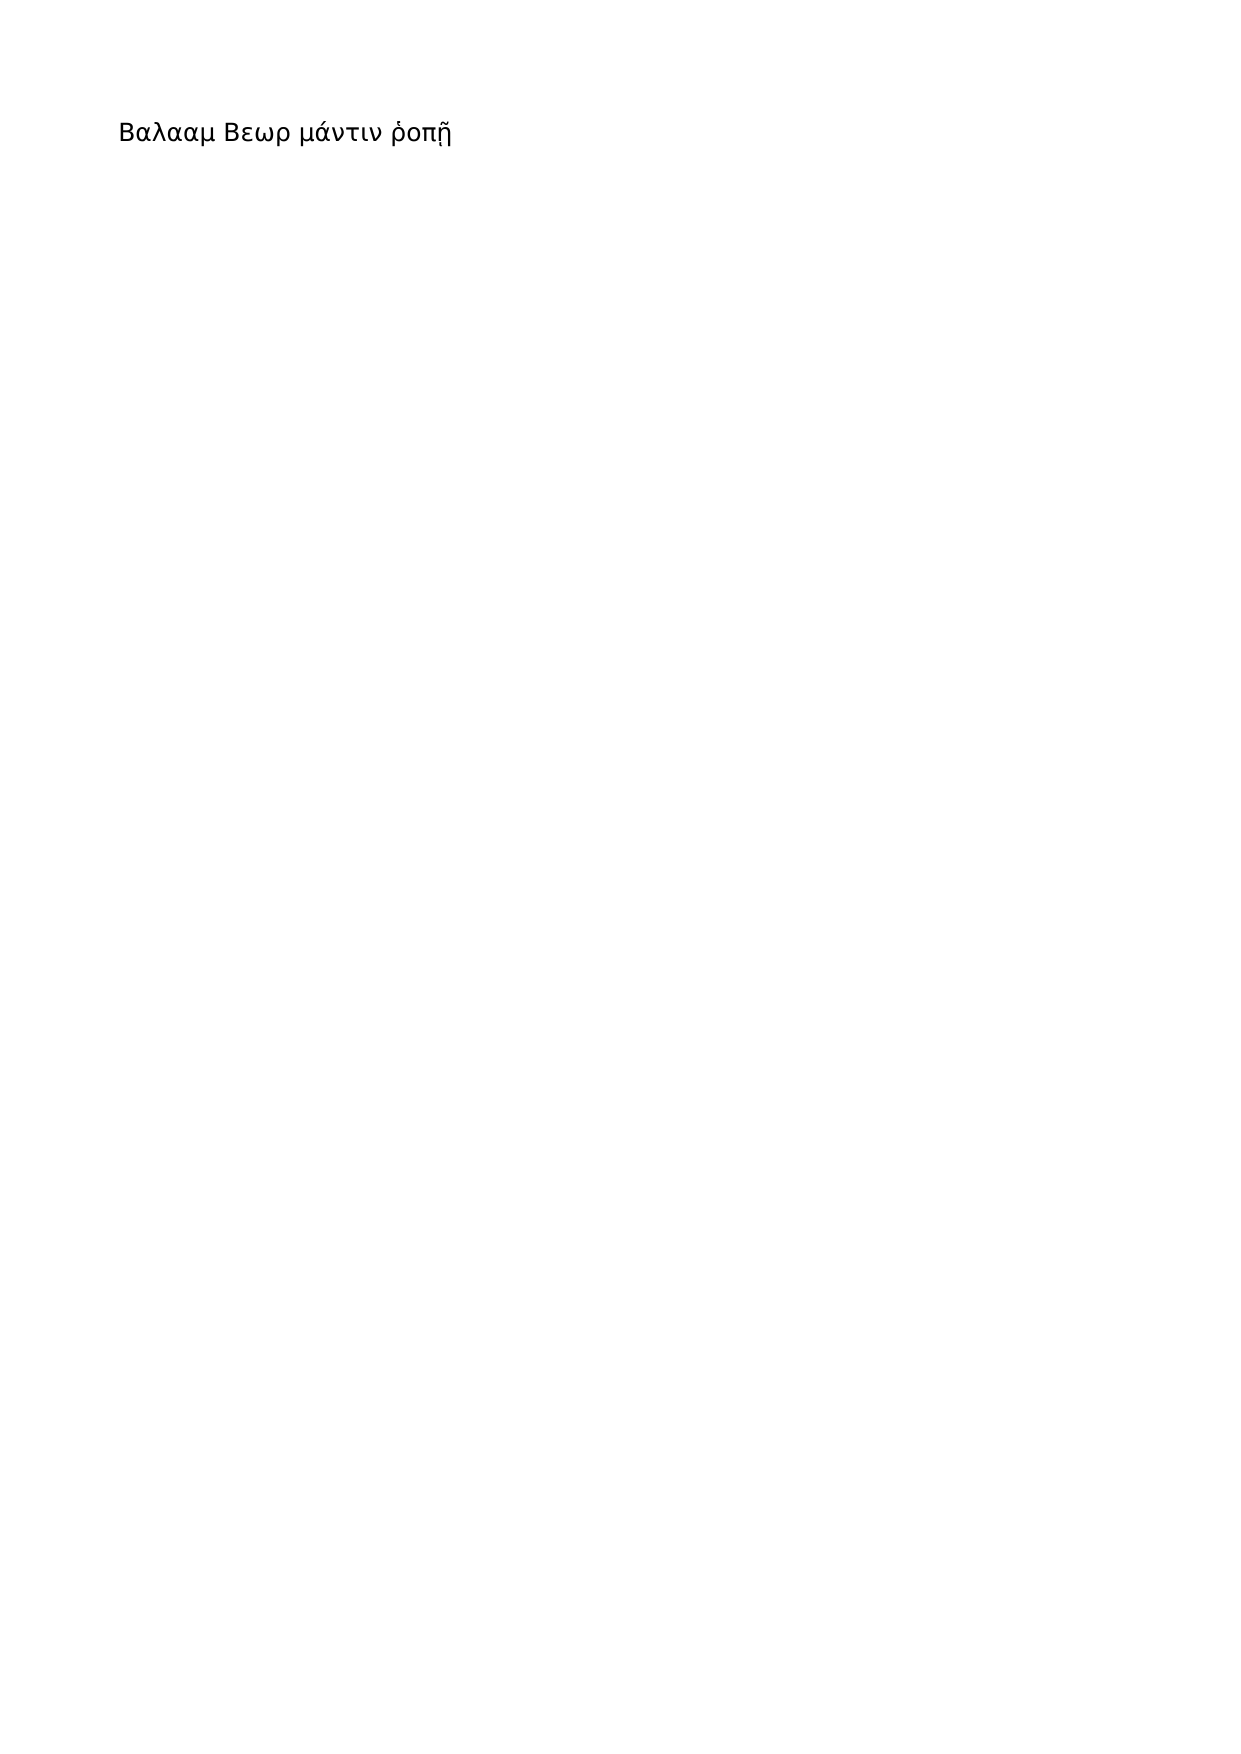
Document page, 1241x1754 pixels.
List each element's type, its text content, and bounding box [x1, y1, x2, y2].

text Βαλααμ Βεωρ μάντιν ῥοπῇ [118, 118, 1122, 147]
